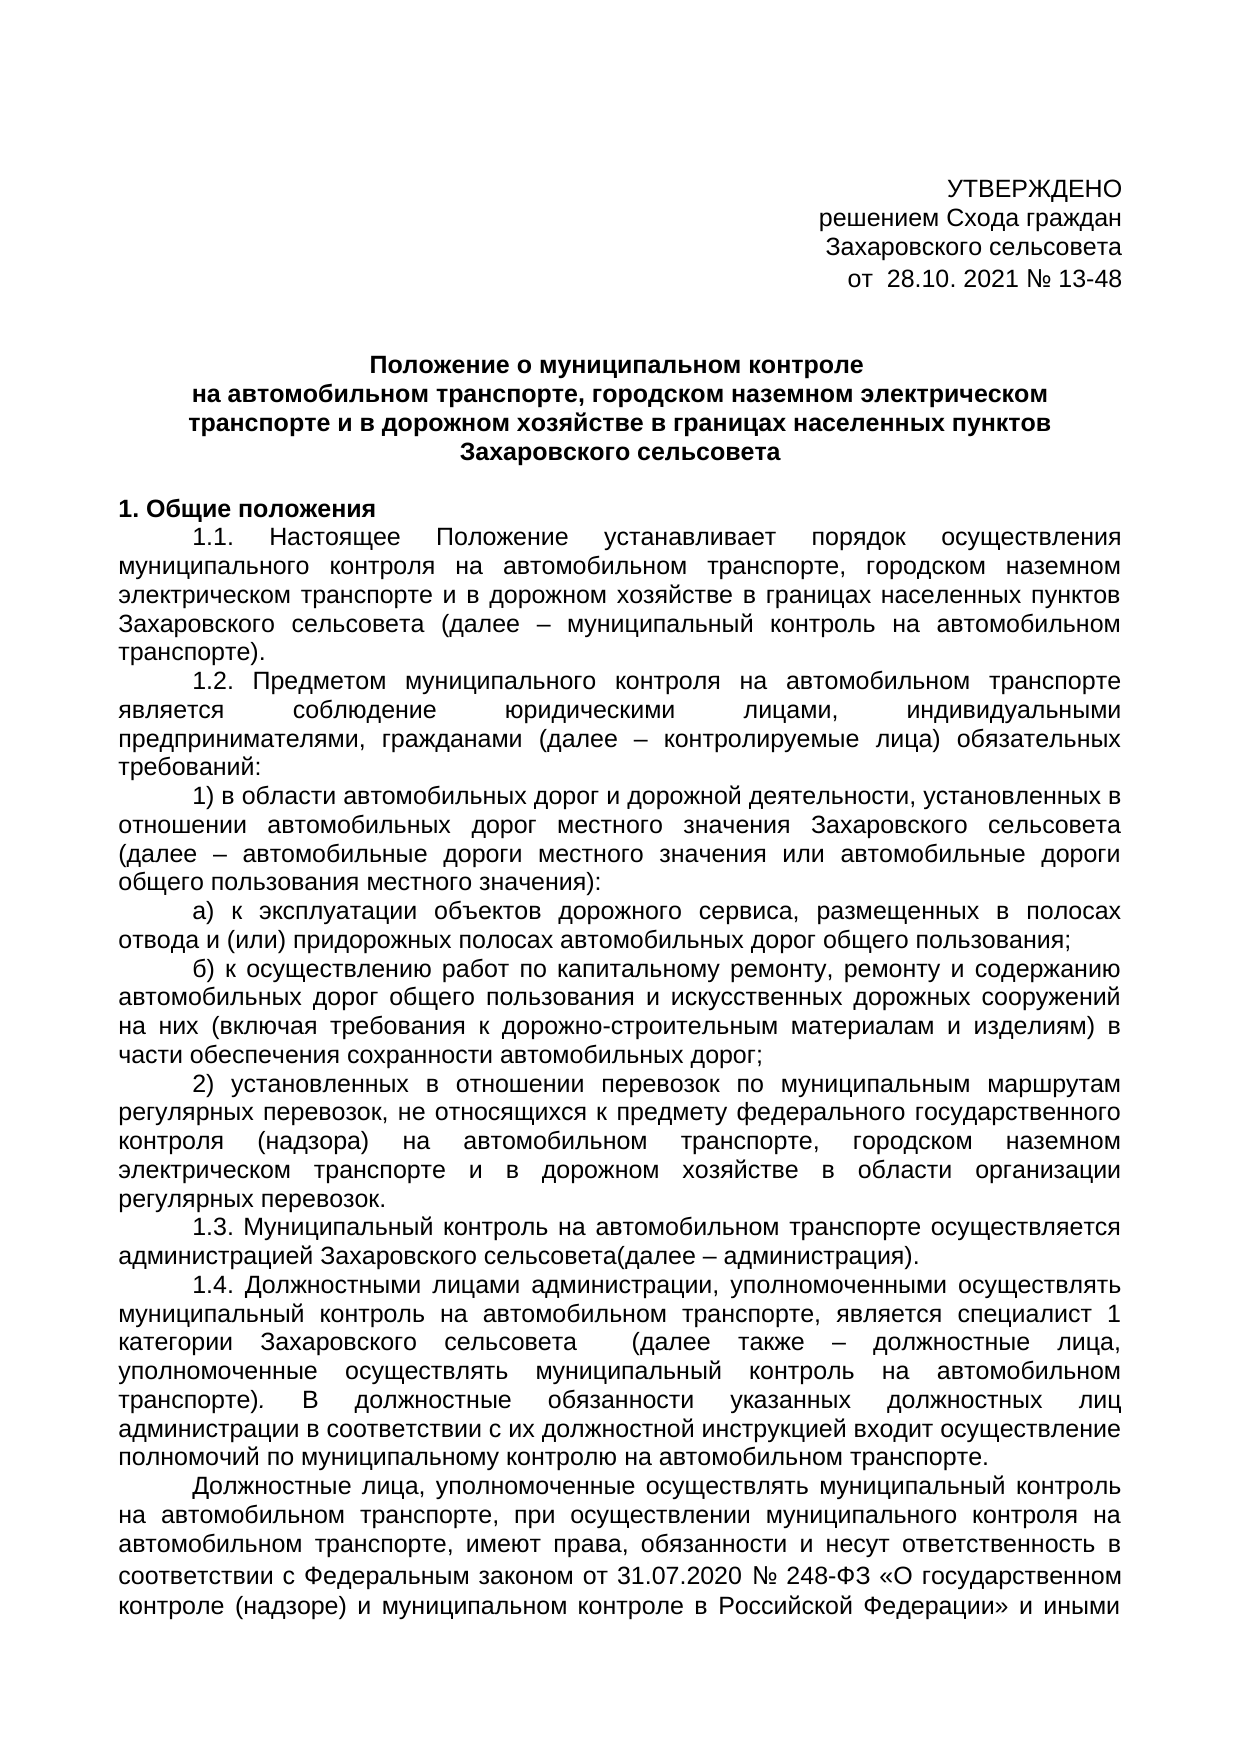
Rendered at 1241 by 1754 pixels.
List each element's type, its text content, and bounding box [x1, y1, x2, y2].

text 1.3. Муниципальный контроль на автомобильном транспорте осуществляется администрацией Захаровского сельсовета(далее – администрация). [118, 1212, 1122, 1270]
text 1) в области автомобильных дорог и дорожной деятельности, установленных в отношении автомобильных дорог местного значения Захаровского сельсовета (далее – автомобильные дороги местного значения или автомобильные дороги общего пользования местного значения): [118, 781, 1122, 896]
text решением Схода граждан Захаровского сельсовета [118, 203, 1122, 260]
text Положение о муниципальном контроле на автомобильном транспорте, городском наземном электрическом транспорте и в дорожном хозяйстве в границах населенных пунктов Захаровского сельсовета [118, 351, 1122, 466]
text Должностные лица, уполномоченные осуществлять муниципальный контроль на автомобильном транспорте, при осуществлении муниципального контроля на автомобильном транспорте, имеют права, обязанности и несут ответственность в соответствии с Федеральным законом от 31.07.2020 № 248-ФЗ «О государственном контроле (надзоре) и муниципальном контроле в Российской Федерации» и иными [118, 1471, 1122, 1620]
text от 28.10. 2021 № 13-48 [118, 260, 1122, 294]
text б) к осуществлению работ по капитальному ремонту, ремонту и содержанию автомобильных дорог общего пользования и искусственных дорожных сооружений на них (включая требования к дорожно-строительным материалам и изделиям) в части обеспечения сохранности автомобильных дорог; [118, 953, 1122, 1068]
text 1.1. Настоящее Положение устанавливает порядок осуществления муниципального контроля на автомобильном транспорте, городском наземном электрическом транспорте и в дорожном хозяйстве в границах населенных пунктов Захаровского сельсовета (далее – муниципальный контроль на автомобильном транспорте). [118, 522, 1122, 666]
text 1.4. Должностными лицами администрации, уполномоченными осуществлять муниципальный контроль на автомобильном транспорте, является специалист 1 категории Захаровского сельсовета (далее также – должностные лица, уполномоченные осуществлять муниципальный контроль на автомобильном транспорте). В должностные обязанности указанных должностных лиц администрации в соответствии с их должностной инструкцией входит осуществление полномочий по муниципальному контролю на автомобильном транспорте. [118, 1270, 1122, 1471]
text а) к эксплуатации объектов дорожного сервиса, размещенных в полосах отвода и (или) придорожных полосах автомобильных дорог общего пользования; [118, 896, 1122, 953]
text 1. Общие положения [118, 493, 1122, 522]
text 1.2. Предметом муниципального контроля на автомобильном транспорте является соблюдение юридическими лицами, индивидуальными предпринимателями, гражданами (далее – контролируемые лица) обязательных требований: [118, 666, 1122, 781]
text 2) установленных в отношении перевозок по муниципальным маршрутам регулярных перевозок, не относящихся к предмету федерального государственного контроля (надзора) на автомобильном транспорте, городском наземном электрическом транспорте и в дорожном хозяйстве в области организации регулярных перевозок. [118, 1068, 1122, 1212]
text УТВЕРЖДЕНО [118, 174, 1122, 203]
